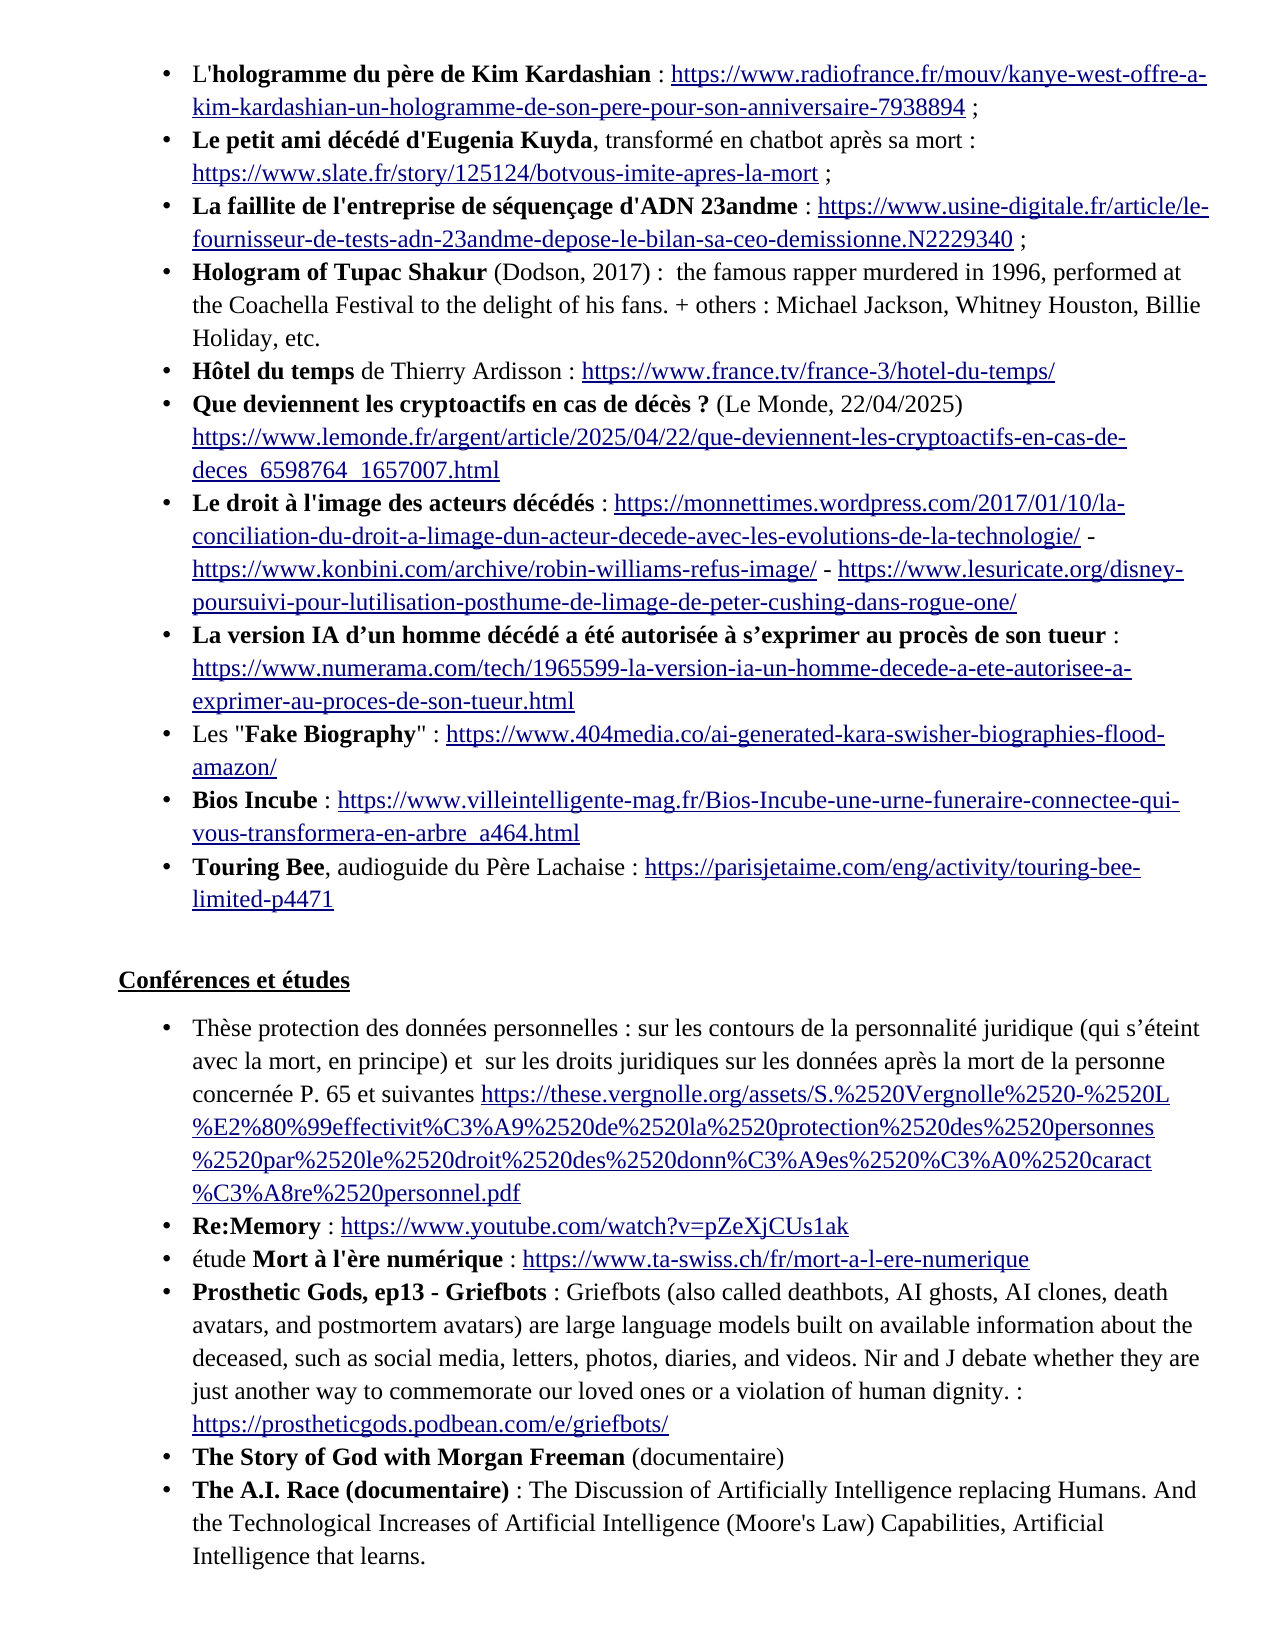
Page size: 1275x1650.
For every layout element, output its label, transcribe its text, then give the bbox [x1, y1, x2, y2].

list Prosthetic Gods, ep13 - Griefbots : Griefbots (also called deathbots, AI ghosts, AI clones, death avatars, and postmortem avatars) are large language models built on available information about the deceased, such as social media, letters, photos, diaries, and videos. Nir and J debate whether they are just another way to commemorate our loved ones or a violation of human dignity. : https://prostheticgods.podbean.com/e/griefbots/ [162, 1277, 1216, 1438]
list The Story of God with Morgan Freeman (documentaire) [162, 1442, 1216, 1471]
text Conférences et études [118, 932, 1216, 994]
list étude Mort à l'ère numérique : https://www.ta-swiss.ch/fr/mort-a-l-ere-numerique [162, 1244, 1216, 1273]
list Touring Bee, audioguide du Père Lachaise : https://parisjetaime.com/eng/activity/touring-bee-limited-p4471 [162, 852, 1216, 913]
list The A.I. Race (documentaire) : The Discussion of Artificially Intelligence replacing Humans. And the Technological Increases of Artificial Intelligence (Moore's Law) Capabilities, Artificial Intelligence that learns. [162, 1475, 1216, 1570]
list La faillite de l'entreprise de séquençage d'ADN 23andme : https://www.usine-digitale.fr/article/le-fournisseur-de-tests-adn-23andme-depose-le-bilan-sa-ceo-demissionne.N2229340 ; [162, 191, 1216, 253]
list Le petit ami décédé d'Eugenia Kuyda, transformé en chatbot après sa mort : https://www.slate.fr/story/125124/botvous-imite-apres-la-mort ; [162, 125, 1216, 187]
list Thèse protection des données personnelles : sur les contours de la personnalité juridique (qui s’éteint avec la mort, en principe) et sur les droits juridiques sur les données après la mort de la personne concernée P. 65 et suivantes https://these.vergnolle.org/assets/S.%2520Vergnolle%2520-%2520L%E2%80%99effectivit%C3%A9%2520de%2520la%2520protection%2520des%2520personnes%2520par%2520le%2520droit%2520des%2520donn%C3%A9es%2520%C3%A0%2520caract%C3%A8re%2520personnel.pdf [162, 1013, 1216, 1207]
list Re:Memory : https://www.youtube.com/watch?v=pZeXjCUs1ak [162, 1211, 1216, 1240]
list L'hologramme du père de Kim Kardashian : https://www.radiofrance.fr/mouv/kanye-west-offre-a-kim-kardashian-un-hologramme-de-son-pere-pour-son-anniversaire-7938894 ; [162, 59, 1216, 121]
list Hôtel du temps de Thierry Ardisson : https://www.france.tv/france-3/hotel-du-temps/ [162, 356, 1216, 385]
list Hologram of Tupac Shakur (Dodson, 2017) : the famous rapper murdered in 1996, performed at the Coachella Festival to the delight of his fans. + others : Michael Jackson, Whitney Houston, Billie Holiday, etc. [162, 257, 1216, 352]
list Bios Incube : https://www.villeintelligente-mag.fr/Bios-Incube-une-urne-funeraire-connectee-qui-vous-transformera-en-arbre_a464.html [162, 786, 1216, 847]
list La version IA d’un homme décédé a été autorisée à s’exprimer au procès de son tueur : https://www.numerama.com/tech/1965599-la-version-ia-un-homme-decede-a-ete-autorisee-a-exprimer-au-proces-de-son-tueur.html [162, 620, 1216, 715]
list Les "Fake Biography" : https://www.404media.co/ai-generated-kara-swisher-biographies-flood-amazon/ [162, 719, 1216, 781]
list Le droit à l'image des acteurs décédés : https://monnettimes.wordpress.com/2017/01/10/la-conciliation-du-droit-a-limage-dun-acteur-decede-avec-les-evolutions-de-la-technologie/ - https://www.konbini.com/archive/robin-williams-refus-image/ - https://www.lesuricate.org/disney-poursuivi-pour-lutilisation-posthume-de-limage-de-peter-cushing-dans-rogue-one/ [162, 488, 1216, 616]
list Que deviennent les cryptoactifs en cas de décès ? (Le Monde, 22/04/2025) https://www.lemonde.fr/argent/article/2025/04/22/que-deviennent-les-cryptoactifs-en-cas-de-deces_6598764_1657007.html [162, 389, 1216, 484]
